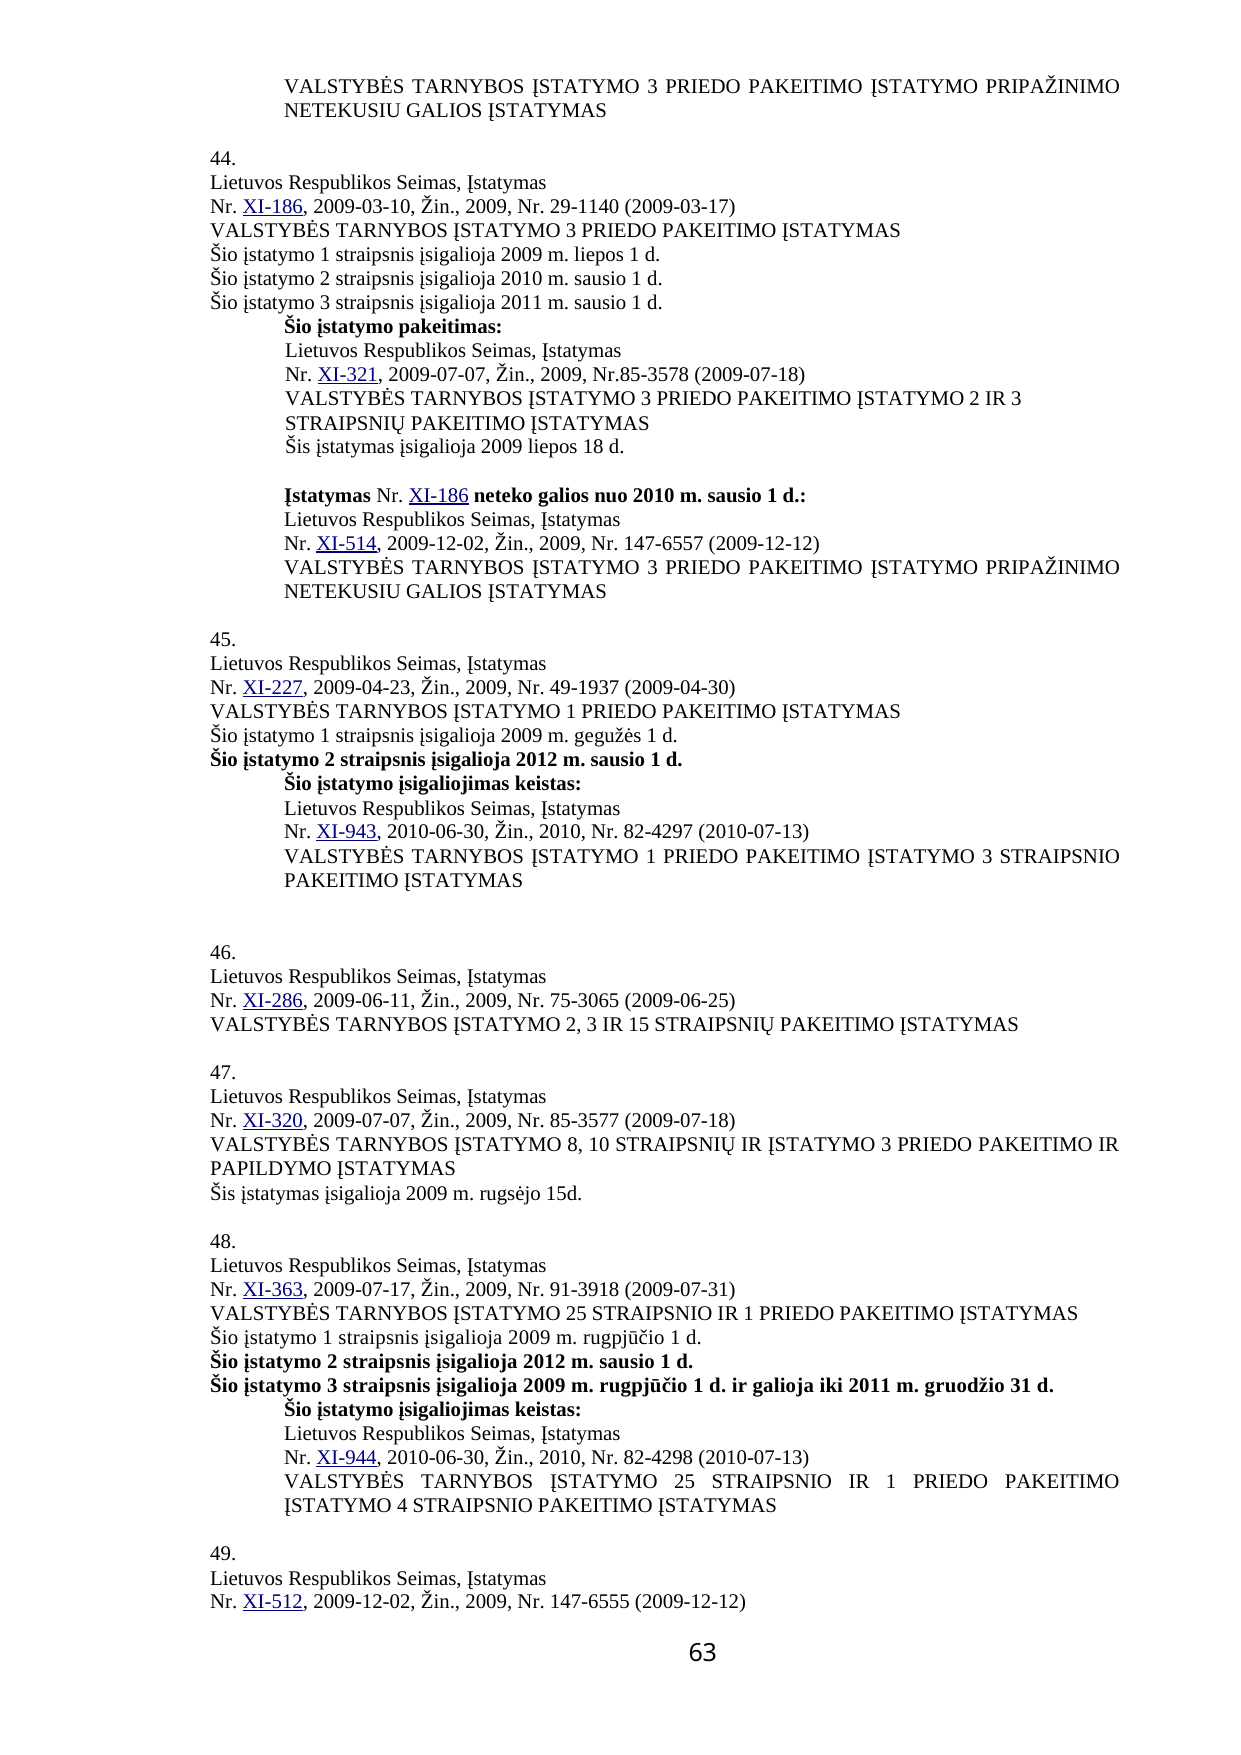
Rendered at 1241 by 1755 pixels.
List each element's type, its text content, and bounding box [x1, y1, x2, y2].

text VALSTYBĖS TARNYBOS ĮSTATYMO 1 PRIEDO PAKEITIMO ĮSTATYMO 3 STRAIPSNIO PAKEITIMO ĮSTATYMAS [284, 843, 1120, 892]
text Nr. XI-286, 2009-06-11, Žin., 2009, Nr. 75-3065 (2009-06-25) [210, 988, 1120, 1012]
text VALSTYBĖS TARNYBOS ĮSTATYMO 3 PRIEDO PAKEITIMO ĮSTATYMAS [210, 218, 1120, 242]
text Lietuvos Respublikos Seimas, Įstatymas [210, 795, 1120, 819]
text 45. [210, 627, 1120, 651]
text Lietuvos Respublikos Seimas, Įstatymas [210, 651, 1120, 675]
text Šio įstatymo 1 straipsnis įsigalioja 2009 m. rugpjūčio 1 d. [210, 1325, 1120, 1349]
text Lietuvos Respublikos Seimas, Įstatymas [210, 1421, 1120, 1445]
text Šio įstatymo įsigaliojimas keistas: [210, 771, 1120, 795]
text VALSTYBĖS TARNYBOS ĮSTATYMO 2, 3 IR 15 STRAIPSNIŲ PAKEITIMO ĮSTATYMAS [210, 1012, 1120, 1036]
text Lietuvos Respublikos Seimas, Įstatymas [210, 338, 1120, 362]
text VALSTYBĖS TARNYBOS ĮSTATYMO 8, 10 STRAIPSNIŲ IR ĮSTATYMO 3 PRIEDO PAKEITIMO IR PAPILDYMO ĮSTATYMAS [210, 1132, 1120, 1180]
text Lietuvos Respublikos Seimas, Įstatymas [210, 1565, 1120, 1589]
text Nr. XI-943, 2010-06-30, Žin., 2010, Nr. 82-4297 (2010-07-13) [210, 819, 1120, 843]
text Nr. XI-186, 2009-03-10, Žin., 2009, Nr. 29-1140 (2009-03-17) [210, 194, 1120, 218]
text 44. [210, 146, 1120, 170]
text Nr. XI-363, 2009-07-17, Žin., 2009, Nr. 91-3918 (2009-07-31) [210, 1277, 1120, 1301]
text VALSTYBĖS TARNYBOS ĮSTATYMO 3 PRIEDO PAKEITIMO ĮSTATYMO PRIPAŽINIMO NETEKUSIU GALIOS ĮSTATYMAS [284, 555, 1120, 603]
text VALSTYBĖS TARNYBOS ĮSTATYMO 25 STRAIPSNIO IR 1 PRIEDO PAKEITIMO ĮSTATYMAS [210, 1301, 1120, 1325]
text Šio įstatymo 2 straipsnis įsigalioja 2012 m. sausio 1 d. [210, 747, 1121, 771]
text VALSTYBĖS TARNYBOS ĮSTATYMO 3 PRIEDO PAKEITIMO ĮSTATYMO PRIPAŽINIMO NETEKUSIU GALIOS ĮSTATYMAS [284, 73, 1120, 122]
text Šio įstatymo 2 straipsnis įsigalioja 2012 m. sausio 1 d. [210, 1349, 1120, 1373]
text Nr. XI-512, 2009-12-02, Žin., 2009, Nr. 147-6555 (2009-12-12) [210, 1589, 1120, 1613]
text 47. [210, 1060, 1120, 1084]
text 49. [210, 1541, 1120, 1565]
text Lietuvos Respublikos Seimas, Įstatymas [210, 1253, 1120, 1277]
text Nr. XI-514, 2009-12-02, Žin., 2009, Nr. 147-6557 (2009-12-12) [210, 531, 1120, 555]
text Šis įstatymas įsigalioja 2009 m. rugsėjo 15d. [210, 1180, 1120, 1204]
text Nr. XI-321, 2009-07-07, Žin., 2009, Nr.85-3578 (2009-07-18) [210, 362, 1120, 386]
text Lietuvos Respublikos Seimas, Įstatymas [210, 170, 1120, 194]
text Įstatymas Nr. XI-186 neteko galios nuo 2010 m. sausio 1 d.: [210, 483, 1120, 507]
text Nr. XI-944, 2010-06-30, Žin., 2010, Nr. 82-4298 (2010-07-13) [210, 1445, 1120, 1469]
text Lietuvos Respublikos Seimas, Įstatymas [210, 1084, 1120, 1108]
text VALSTYBĖS TARNYBOS ĮSTATYMO 1 PRIEDO PAKEITIMO ĮSTATYMAS [210, 699, 1120, 723]
text Šio įstatymo 3 straipsnis įsigalioja 2011 m. sausio 1 d. [210, 290, 1120, 314]
text Nr. XI-227, 2009-04-23, Žin., 2009, Nr. 49-1937 (2009-04-30) [210, 675, 1120, 699]
text Lietuvos Respublikos Seimas, Įstatymas [210, 964, 1120, 988]
text 46. [210, 940, 1120, 964]
text Šis įstatymas įsigalioja 2009 liepos 18 d. [285, 434, 1120, 458]
text Nr. XI-320, 2009-07-07, Žin., 2009, Nr. 85-3577 (2009-07-18) [210, 1108, 1120, 1132]
text Šio įstatymo įsigaliojimas keistas: [210, 1397, 1120, 1421]
text Šio įstatymo 1 straipsnis įsigalioja 2009 m. gegužės 1 d. [210, 723, 1121, 747]
text Šio įstatymo 2 straipsnis įsigalioja 2010 m. sausio 1 d. [210, 266, 1120, 290]
text VALSTYBĖS TARNYBOS ĮSTATYMO 3 PRIEDO PAKEITIMO ĮSTATYMO 2 IR 3 STRAIPSNIŲ PAKEITIMO ĮSTATYMAS [285, 386, 1120, 434]
text 48. [210, 1228, 1120, 1253]
text VALSTYBĖS TARNYBOS ĮSTATYMO 25 STRAIPSNIO IR 1 PRIEDO PAKEITIMO ĮSTATYMO 4 STRAIPSNIO PAKEITIMO ĮSTATYMAS [284, 1469, 1120, 1517]
text Šio įstatymo 3 straipsnis įsigalioja 2009 m. rugpjūčio 1 d. ir galioja iki 2011 m. gruodžio 31 d. [210, 1373, 1120, 1397]
text Šio įstatymo pakeitimas: [210, 314, 1120, 338]
text Lietuvos Respublikos Seimas, Įstatymas [210, 507, 1120, 531]
text Šio įstatymo 1 straipsnis įsigalioja 2009 m. liepos 1 d. [210, 242, 1120, 266]
